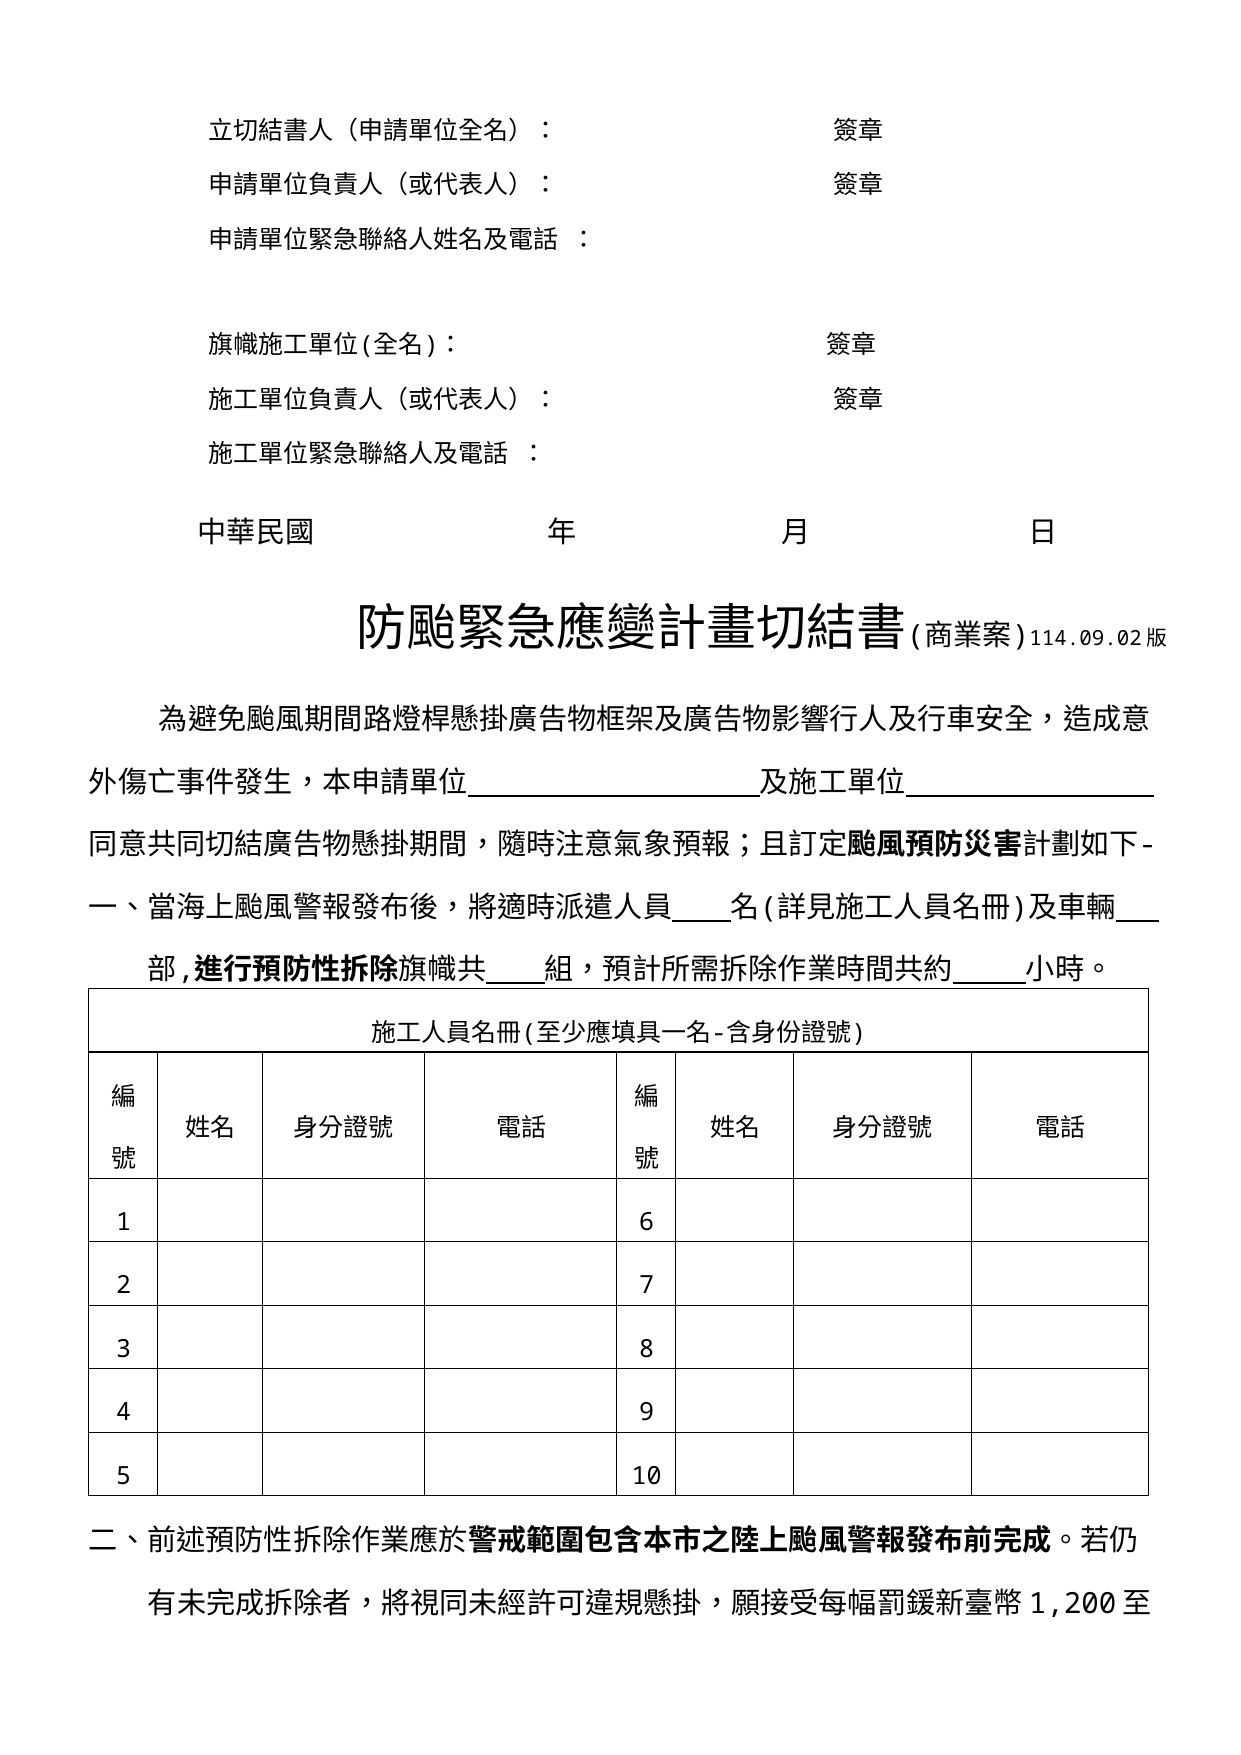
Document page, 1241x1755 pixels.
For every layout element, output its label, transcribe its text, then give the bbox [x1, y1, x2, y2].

table_cell [676, 1369, 793, 1432]
table_cell [158, 1179, 262, 1241]
table_cell [158, 1433, 262, 1495]
table_cell [972, 1242, 1148, 1304]
text 旗幟施工單位(全名)： 簽章 [89, 325, 1166, 361]
text 為避免颱風期間路燈桿懸掛廣告物框架及廣告物影響行人及行車安全，造成意外傷亡事件發生，本申請單位 及施工單位 同意共同切結廣告物懸掛期間，隨時注意氣象預報；且訂定颱風預防災害計劃如下- [89, 675, 1166, 863]
text 一、當海上颱風警報發布後，將適時派遣人員 名(詳見施工人員名冊)及車輛 部,進行預防性拆除旗幟共 組，預計所需拆除作業時間共約 小時。 [89, 863, 1166, 988]
text 防颱緊急應變計畫切結書(商業案)114.09.02版 [89, 550, 1166, 675]
table_header 施工人員名冊(至少應填具一名-含身份證號) [89, 989, 1148, 1051]
table_cell [676, 1433, 793, 1495]
table_cell 編 號 [89, 1053, 157, 1177]
table_cell 3 [89, 1306, 157, 1368]
table_cell [425, 1179, 616, 1241]
table_cell 編 號 [617, 1053, 675, 1177]
table_cell [425, 1433, 616, 1495]
table_cell [263, 1369, 424, 1432]
text 立切結書人（申請單位全名）： 簽章 [89, 111, 1166, 147]
table_cell [425, 1369, 616, 1432]
table_cell 9 [617, 1369, 675, 1432]
table_cell 4 [89, 1369, 157, 1432]
table_cell 7 [617, 1242, 675, 1304]
table_cell 電話 [972, 1053, 1148, 1177]
table_cell 1 [89, 1179, 157, 1241]
table_cell [794, 1433, 971, 1495]
table_cell 身分證號 [263, 1053, 424, 1177]
table_cell 6 [617, 1179, 675, 1241]
table_cell 電話 [425, 1053, 616, 1177]
table_cell [972, 1433, 1148, 1495]
text 二、前述預防性拆除作業應於警戒範圍包含本市之陸上颱風警報發布前完成。若仍有未完成拆除者，將視同未經許可違規懸掛，願接受每幅罰鍰新臺幣1,200至 [89, 1496, 1166, 1621]
table_cell [794, 1306, 971, 1368]
table_cell [263, 1179, 424, 1241]
text 施工單位負責人（或代表人）： 簽章 [89, 379, 1166, 415]
table_cell [158, 1242, 262, 1304]
text 中華民國 年 月 日 [89, 488, 1166, 550]
table_cell 姓名 [158, 1053, 262, 1177]
table_cell 2 [89, 1242, 157, 1304]
table_cell [158, 1306, 262, 1368]
table_cell 5 [89, 1433, 157, 1495]
table_cell [794, 1242, 971, 1304]
table_cell 8 [617, 1306, 675, 1368]
table_cell [676, 1306, 793, 1368]
table_cell [972, 1306, 1148, 1368]
table_cell [425, 1306, 616, 1368]
table_cell 姓名 [676, 1053, 793, 1177]
table_cell [158, 1369, 262, 1432]
table_cell [972, 1179, 1148, 1241]
text 申請單位負責人（或代表人）： 簽章 [89, 165, 1166, 201]
text 施工單位緊急聯絡人及電話 ： [89, 433, 1166, 470]
table_cell [972, 1369, 1148, 1432]
table_cell [263, 1306, 424, 1368]
table_cell [676, 1242, 793, 1304]
table_cell [794, 1179, 971, 1241]
table_cell [263, 1433, 424, 1495]
table_cell [794, 1369, 971, 1432]
text 申請單位緊急聯絡人姓名及電話 ： [89, 219, 1166, 256]
table_cell [425, 1242, 616, 1304]
table_cell [676, 1179, 793, 1241]
table_cell 身分證號 [794, 1053, 971, 1177]
table_cell [263, 1242, 424, 1304]
table_cell 10 [617, 1433, 675, 1495]
